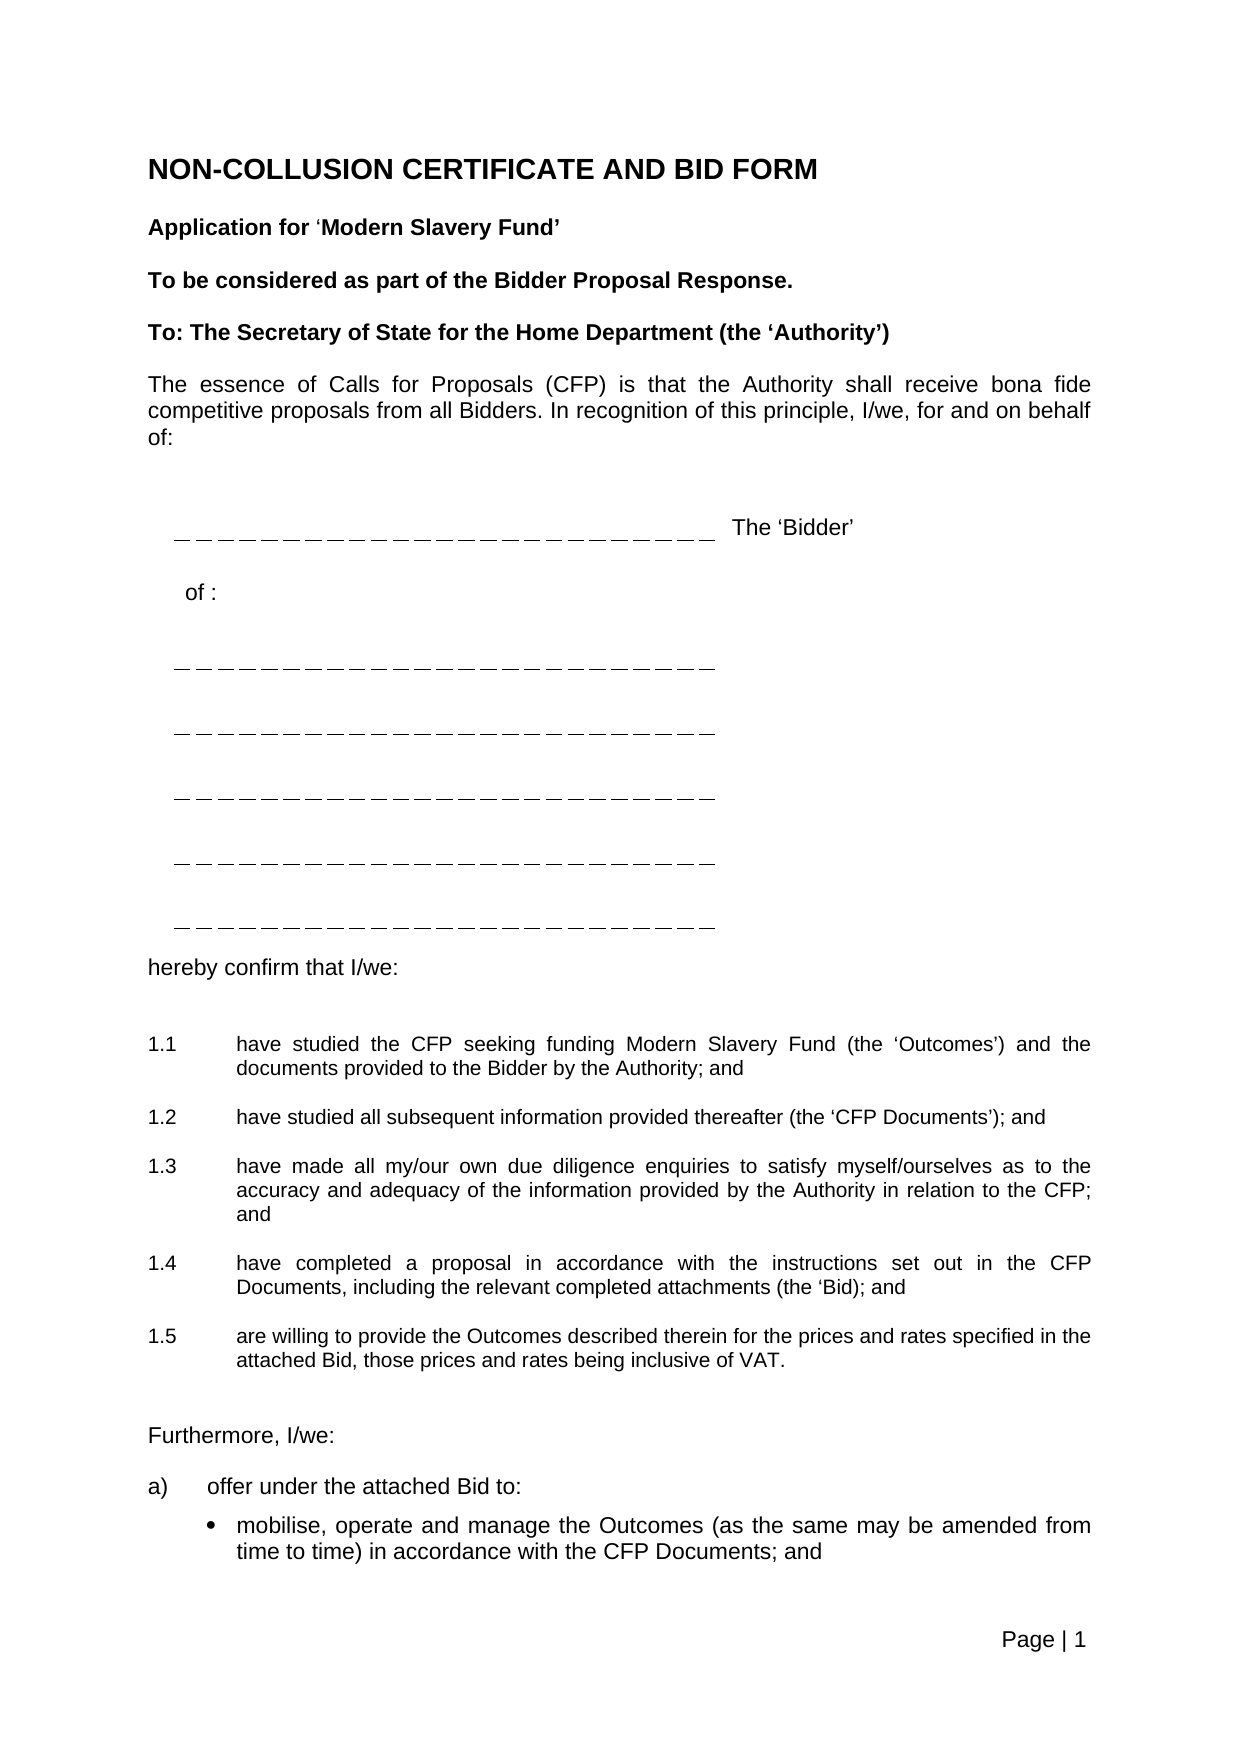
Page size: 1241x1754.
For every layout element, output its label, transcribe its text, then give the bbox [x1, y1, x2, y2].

text hereby confirm that I/we: [148, 954, 1092, 981]
table_cell [720, 799, 1092, 863]
text Furthermore, I/we: [148, 1422, 1092, 1448]
table_cell of : [174, 540, 720, 605]
table_cell [174, 864, 720, 928]
table_cell [720, 605, 1092, 669]
subtitle have studied the CFP seeking funding Modern Slavery Fund (the ‘Outcomes’) and the documents provided to the Bidder by the Authority; and [148, 1032, 1092, 1080]
table_cell [720, 540, 1092, 605]
table_cell [720, 734, 1092, 798]
text To be considered as part of the Bidder Proposal Response. [148, 267, 1092, 293]
table_cell [720, 864, 1092, 928]
list mobilise, operate and manage the Outcomes (as the same may be amended from time to time) in accordance with the CFP Documents; and [207, 1512, 1092, 1564]
subtitle have made all my/our own due diligence enquiries to satisfy myself/ourselves as to the accuracy and adequacy of the information provided by the Authority in relation to the CFP; and [148, 1154, 1092, 1226]
subtitle have completed a proposal in accordance with the instructions set out in the CFP Documents, including the relevant completed attachments (the ‘Bid); and [148, 1251, 1092, 1299]
subtitle are willing to provide the Outcomes described therein for the prices and rates specified in the attached Bid, those prices and rates being inclusive of VAT. [148, 1324, 1092, 1372]
table_cell [720, 669, 1092, 734]
table_cell [174, 669, 720, 734]
text The essence of Calls for Proposals (CFP) is that the Authority shall receive bona fide competitive proposals from all Bidders. In recognition of this principle, I/we, for and on behalf of: [148, 371, 1092, 450]
table_cell [174, 605, 720, 669]
table_cell [174, 799, 720, 863]
table_header [174, 476, 720, 540]
text Application for ‘Modern Slavery Fund’ [148, 214, 1092, 240]
subtitle have studied all subsequent information provided thereafter (the ‘CFP Documents’); and [148, 1105, 1092, 1129]
list offer under the attached Bid to: [148, 1473, 1092, 1499]
text To: The Secretary of State for the Home Department (the ‘Authority’) [148, 319, 1092, 346]
table_cell [174, 734, 720, 798]
table_header The ‘Bidder’ [720, 476, 1092, 540]
text NON-COLLUSION CERTIFICATE AND BID FORM [148, 152, 1092, 185]
